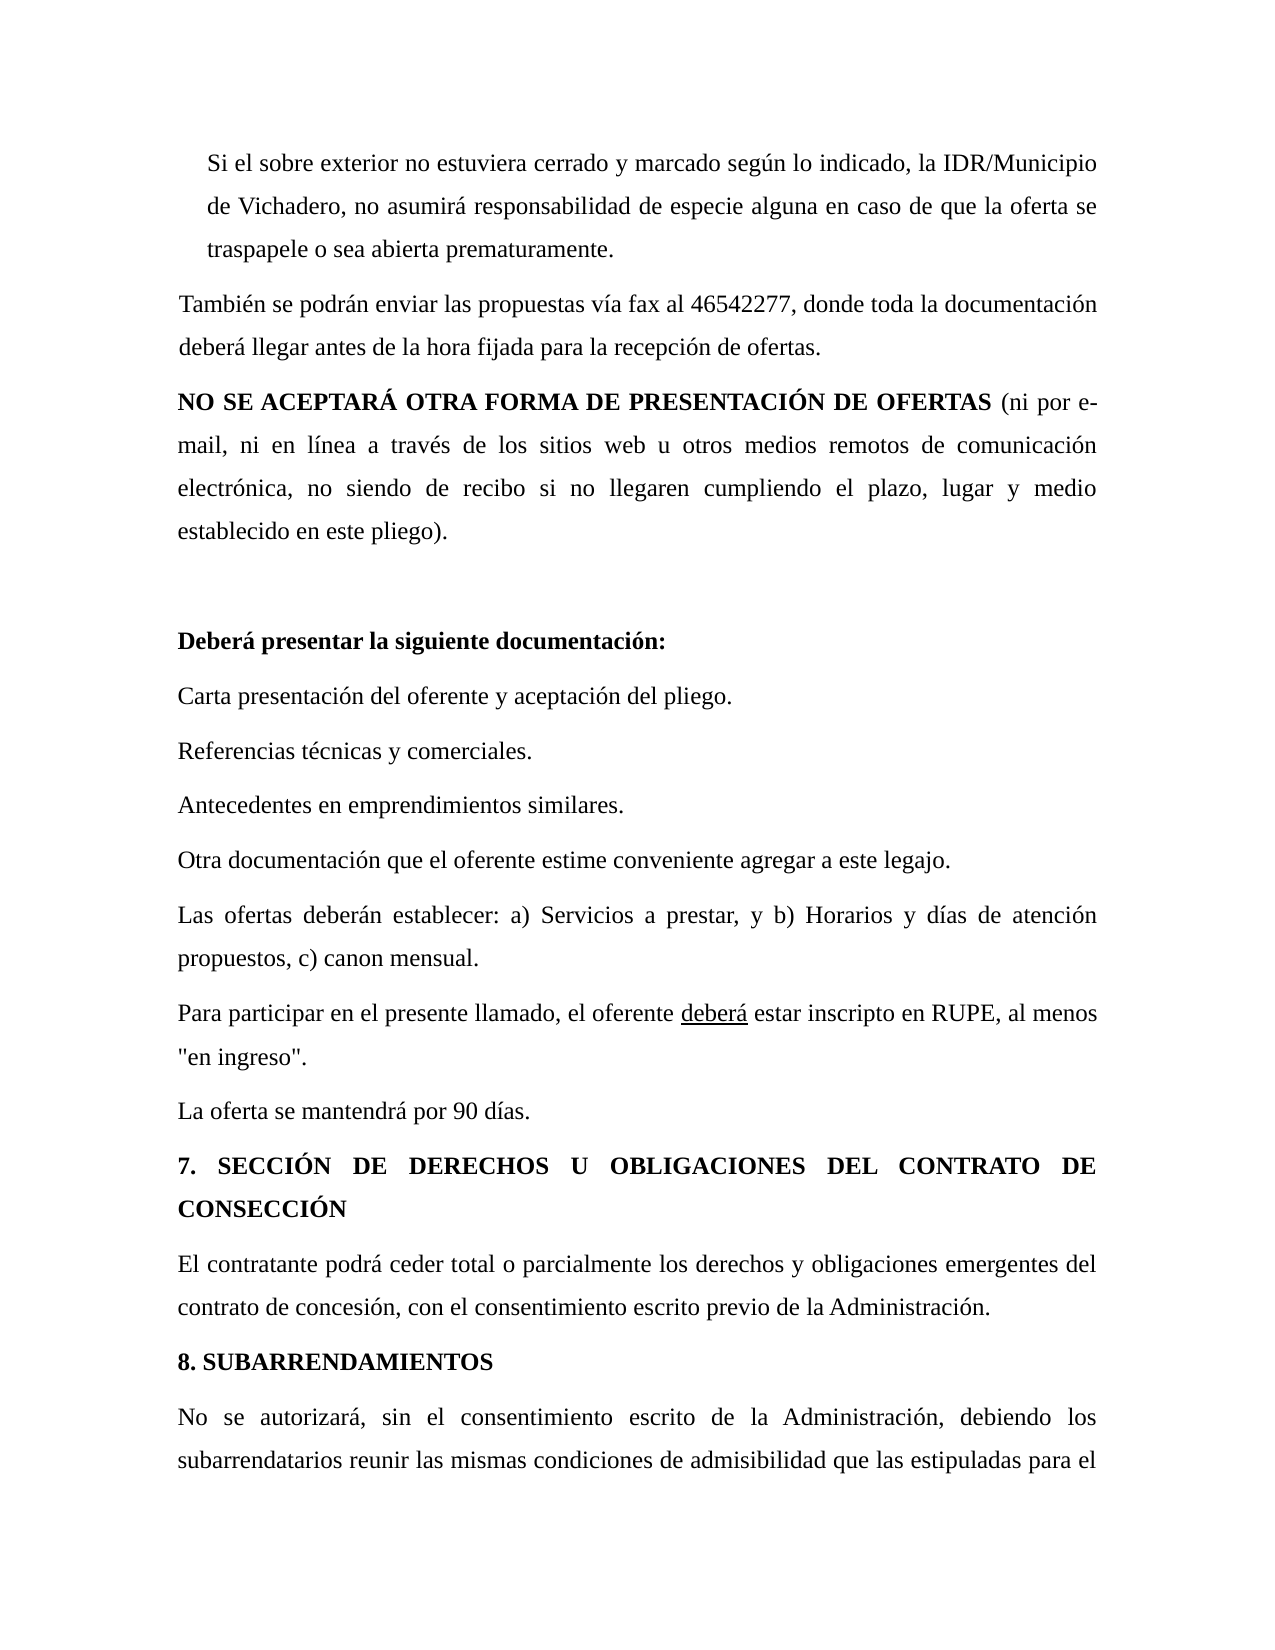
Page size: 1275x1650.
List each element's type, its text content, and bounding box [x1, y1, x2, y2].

text Referencias técnicas y comerciales. [177, 736, 1098, 764]
text También se podrán enviar las propuestas vía fax al 46542277, donde toda la documentación deberá llegar antes de la hora fijada para la recepción de ofertas. [179, 289, 1098, 361]
text Otra documentación que el oferente estime conveniente agregar a este legajo. [177, 846, 1098, 874]
text El contratante podrá ceder total o parcialmente los derechos y obligaciones emergentes del contrato de concesión, con el consentimiento escrito previo de la Administración. [177, 1249, 1098, 1321]
text Antecedentes en emprendimientos similares. [177, 791, 1098, 819]
text Carta presentación del oferente y aceptación del pliego. [177, 681, 1098, 709]
text Para participar en el presente llamado, el oferente deberá estar inscripto en RUPE, al menos "en ingreso". [177, 998, 1098, 1070]
text No se autorizará, sin el consentimiento escrito de la Administración, debiendo los subarrendatarios reunir las mismas condiciones de admisibilidad que las estipuladas para el [177, 1402, 1098, 1474]
text La oferta se mantendrá por 90 días. [177, 1096, 1098, 1125]
text NO SE ACEPTARÁ OTRA FORMA DE PRESENTACIÓN DE OFERTAS (ni por e-mail, ni en línea a través de los sitios web u otros medios remotos de comunicación electrónica, no siendo de recibo si no llegaren cumpliendo el plazo, lugar y medio establecido en este pliego). [177, 387, 1098, 545]
text 8. SUBARRENDAMIENTOS [177, 1347, 1098, 1376]
text Si el sobre exterior no estuviera cerrado y marcado según lo indicado, la IDR/Municipio de Vichadero, no asumirá responsabilidad de especie alguna en caso de que la oferta se traspapele o sea abierta prematuramente. [207, 148, 1098, 263]
text 7. SECCIÓN DE DERECHOS U OBLIGACIONES DEL CONTRATO DE CONSECCIÓN [177, 1151, 1098, 1223]
text Deberá presentar la siguiente documentación: [177, 626, 1098, 655]
text Las ofertas deberán establecer: a) Servicios a prestar, y b) Horarios y días de atención propuestos, c) canon mensual. [177, 900, 1098, 972]
